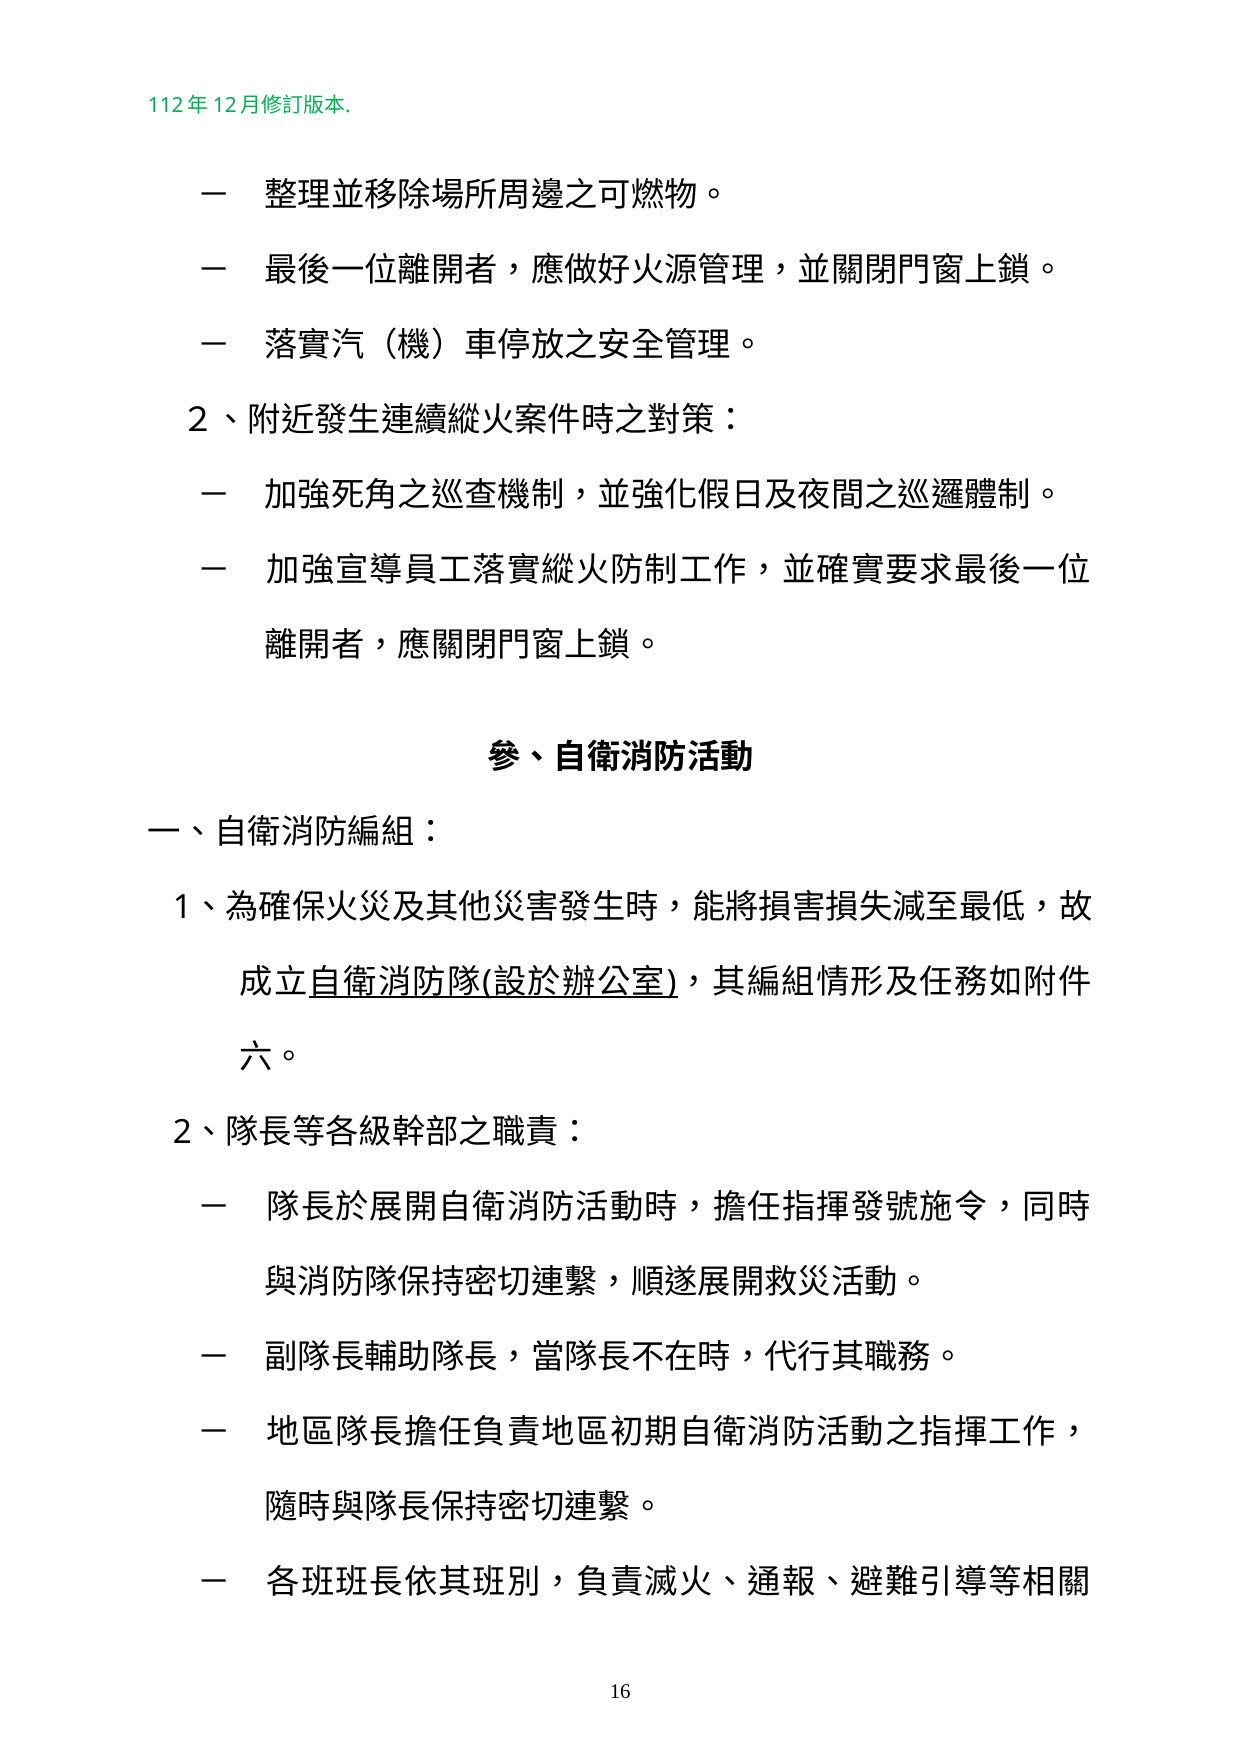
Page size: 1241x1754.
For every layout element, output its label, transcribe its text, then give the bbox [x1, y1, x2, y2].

text － 副隊長輔助隊長，當隊長不在時，代行其職務。 [198, 1310, 1092, 1385]
text 一、自衛消防編組： [148, 785, 1092, 860]
text － 隊長於展開自衛消防活動時，擔任指揮發號施令，同時與消防隊保持密切連繫，順遂展開救災活動。 [198, 1160, 1092, 1310]
text － 加強宣導員工落實縱火防制工作，並確實要求最後一位離開者，應關閉門窗上鎖。 [198, 523, 1092, 673]
text － 各班班長依其班別，負責滅火、通報、避難引導等相關 [198, 1535, 1092, 1610]
text － 加強死角之巡查機制，並強化假日及夜間之巡邏體制。 [198, 448, 1092, 523]
text － 地區隊長擔任負責地區初期自衛消防活動之指揮工作，隨時與隊長保持密切連繫。 [198, 1385, 1092, 1535]
text 1、為確保火災及其他災害發生時，能將損害損失減至最低，故成立自衛消防隊(設於辦公室)，其編組情形及任務如附件六。 [173, 860, 1092, 1085]
text 2、隊長等各級幹部之職責： [173, 1085, 1092, 1160]
text － 最後一位離開者，應做好火源管理，並關閉門窗上鎖。 [198, 223, 1092, 298]
text － 落實汽（機）車停放之安全管理。 [198, 298, 1092, 373]
text ２、附近發生連續縱火案件時之對策： [148, 373, 1092, 448]
text － 整理並移除場所周邊之可燃物。 [198, 148, 1092, 223]
text 參、自衛消防活動 [148, 710, 1092, 785]
